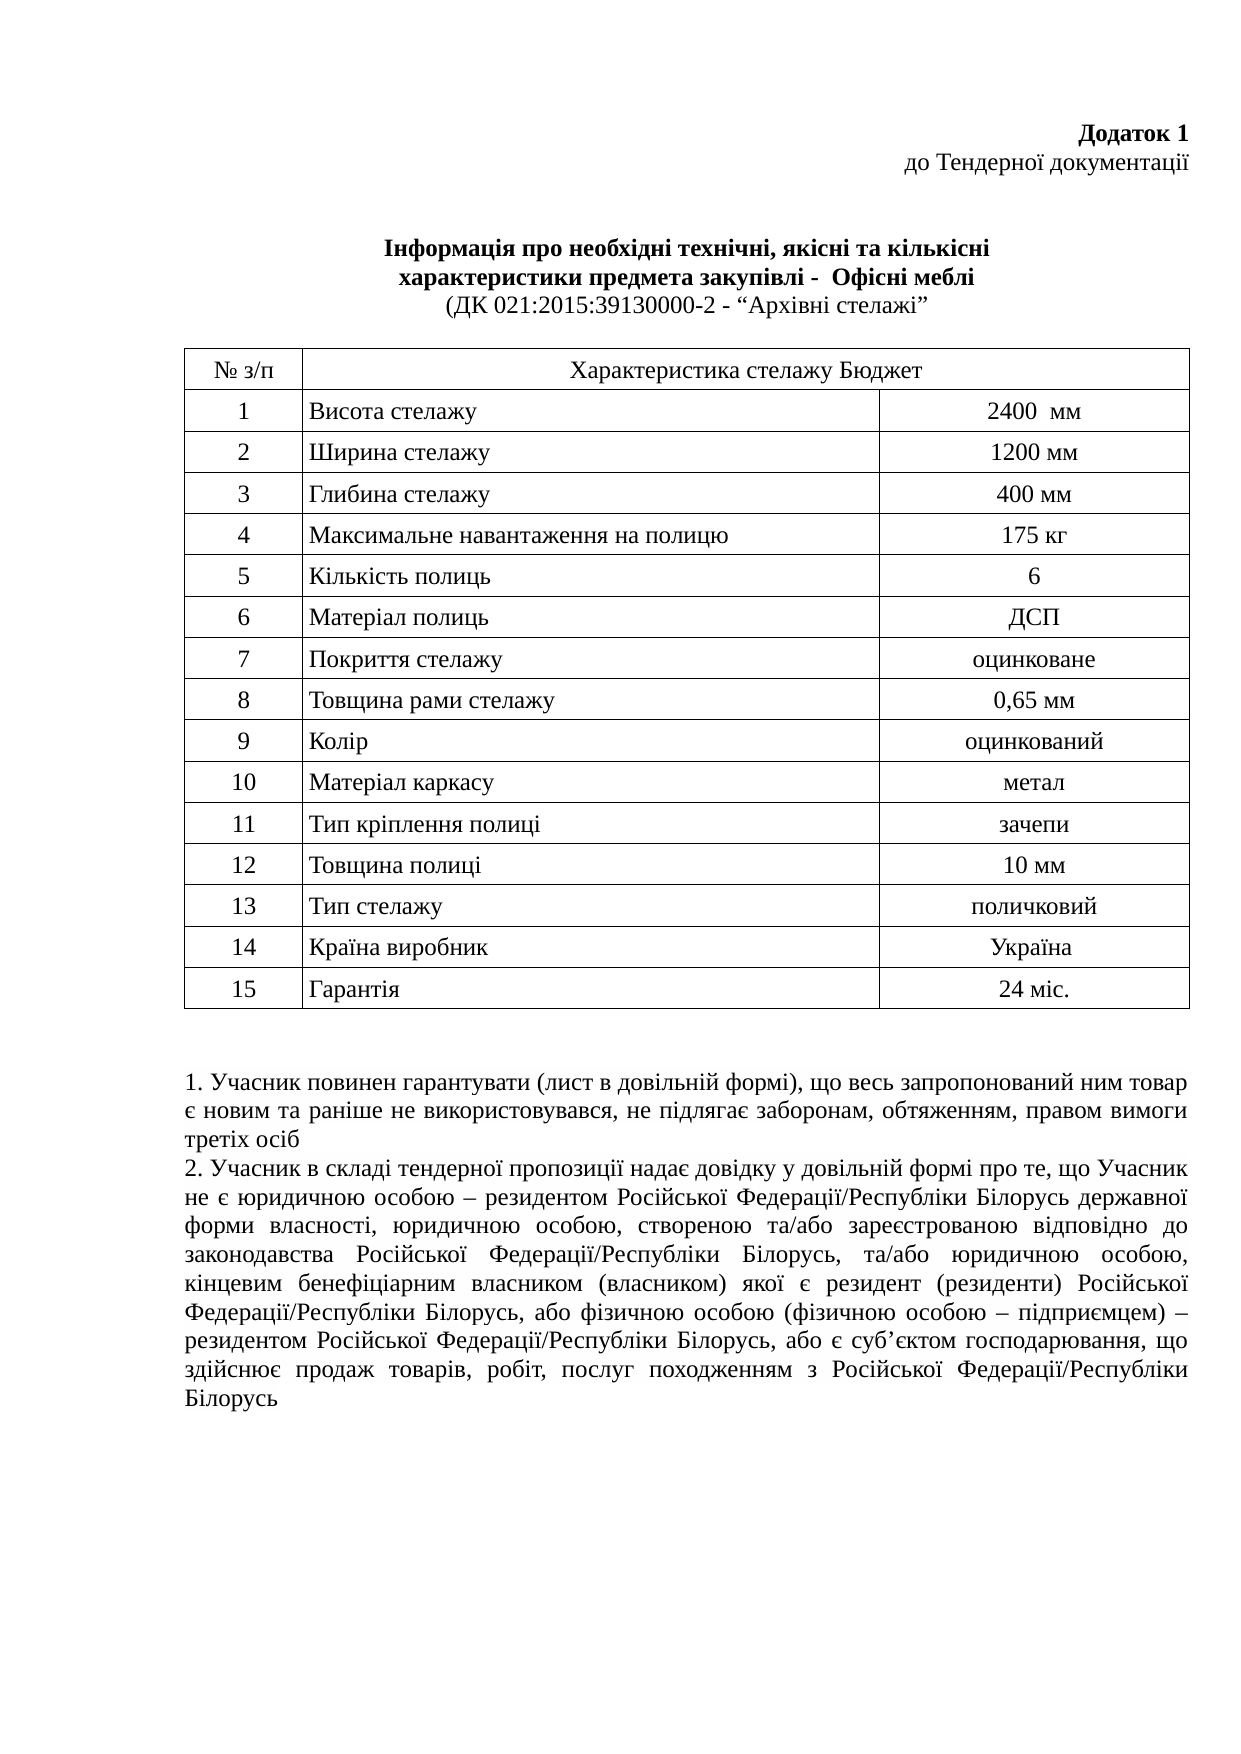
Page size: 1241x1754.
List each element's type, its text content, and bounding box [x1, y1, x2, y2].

table_cell 2400 мм [880, 390, 1189, 431]
text 1. Учасник повинен гарантувати (лист в довільній формі), що весь запропонований ним товар є новим та раніше не використовувався, не підлягає заборонам, обтяженням, правом вимоги третіх осіб [184, 1067, 1189, 1153]
table_cell Висота стелажу [303, 390, 879, 431]
table_cell 400 мм [880, 473, 1189, 513]
table_cell 8 [185, 679, 302, 719]
table_cell 1200 мм [880, 432, 1189, 472]
table_cell 5 [185, 555, 302, 596]
table_cell Матеріал полиць [303, 597, 879, 637]
table_cell 7 [185, 638, 302, 678]
table_cell Країна виробник [303, 927, 879, 967]
table_header № з/п [185, 349, 302, 389]
table_cell оцинковане [880, 638, 1189, 678]
text до Тендерної документації [184, 147, 1189, 176]
table_cell Матеріал каркасу [303, 762, 879, 802]
table_cell Тип кріплення полиці [303, 803, 879, 843]
table_cell 10 мм [880, 844, 1189, 884]
text 2. Учасник в складі тендерної пропозиції надає довідку у довільній формі про те, що Учасник не є юридичною особою – резидентом Російської Федерації/Республіки Білорусь державної форми власності, юридичною особою, створеною та/або зареєстрованою відповідно до законодавства Російської Федерації/Республіки Білорусь, та/або юридичною особою, кінцевим бенефіціарним власником (власником) якої є резидент (резиденти) Російської Федерації/Республіки Білорусь, або фізичною особою (фізичною особою – підприємцем) – резидентом Російської Федерації/Республіки Білорусь, або є суб’єктом господарювання, що здійснює продаж товарів, робіт, послуг походженням з Російської Федерації/Республіки Білорусь [184, 1153, 1189, 1412]
table_cell Гарантія [303, 968, 879, 1008]
table_cell 13 [185, 885, 302, 926]
table_cell 9 [185, 720, 302, 761]
table_cell метал [880, 762, 1189, 802]
table_cell ДСП [880, 597, 1189, 637]
table_cell Ширина стелажу [303, 432, 879, 472]
text (ДК 021:2015:39130000-2 - “Архівні стелажі” [184, 291, 1189, 319]
table_header Характеристика стелажу Бюджет [303, 349, 1189, 389]
table_cell Тип стелажу [303, 885, 879, 926]
table_cell 6 [185, 597, 302, 637]
table_cell оцинкований [880, 720, 1189, 761]
table_cell 2 [185, 432, 302, 472]
table_cell 11 [185, 803, 302, 843]
table_cell 175 кг [880, 514, 1189, 554]
table_cell Максимальне навантаження на полицю [303, 514, 879, 554]
text Додаток 1 [184, 118, 1189, 147]
table_cell 24 міс. [880, 968, 1189, 1008]
table_cell 10 [185, 762, 302, 802]
table_cell зачепи [880, 803, 1189, 843]
table_cell 3 [185, 473, 302, 513]
table_cell поличковий [880, 885, 1189, 926]
table_cell Покриття стелажу [303, 638, 879, 678]
table_cell Україна [880, 927, 1189, 967]
table_cell 15 [185, 968, 302, 1008]
table_cell Глибина стелажу [303, 473, 879, 513]
table_cell 12 [185, 844, 302, 884]
table_cell Товщина рами стелажу [303, 679, 879, 719]
table_cell 1 [185, 390, 302, 431]
table_cell Товщина полиці [303, 844, 879, 884]
table_cell 14 [185, 927, 302, 967]
table_cell Кількість полиць [303, 555, 879, 596]
table_cell 0,65 мм [880, 679, 1189, 719]
text характеристики предмета закупівлі - Офісні меблі [184, 262, 1189, 291]
table_cell 6 [880, 555, 1189, 596]
table_cell Колір [303, 720, 879, 761]
text Інформація про необхідні технічні, якісні та кількісні [184, 233, 1189, 262]
table_cell 4 [185, 514, 302, 554]
